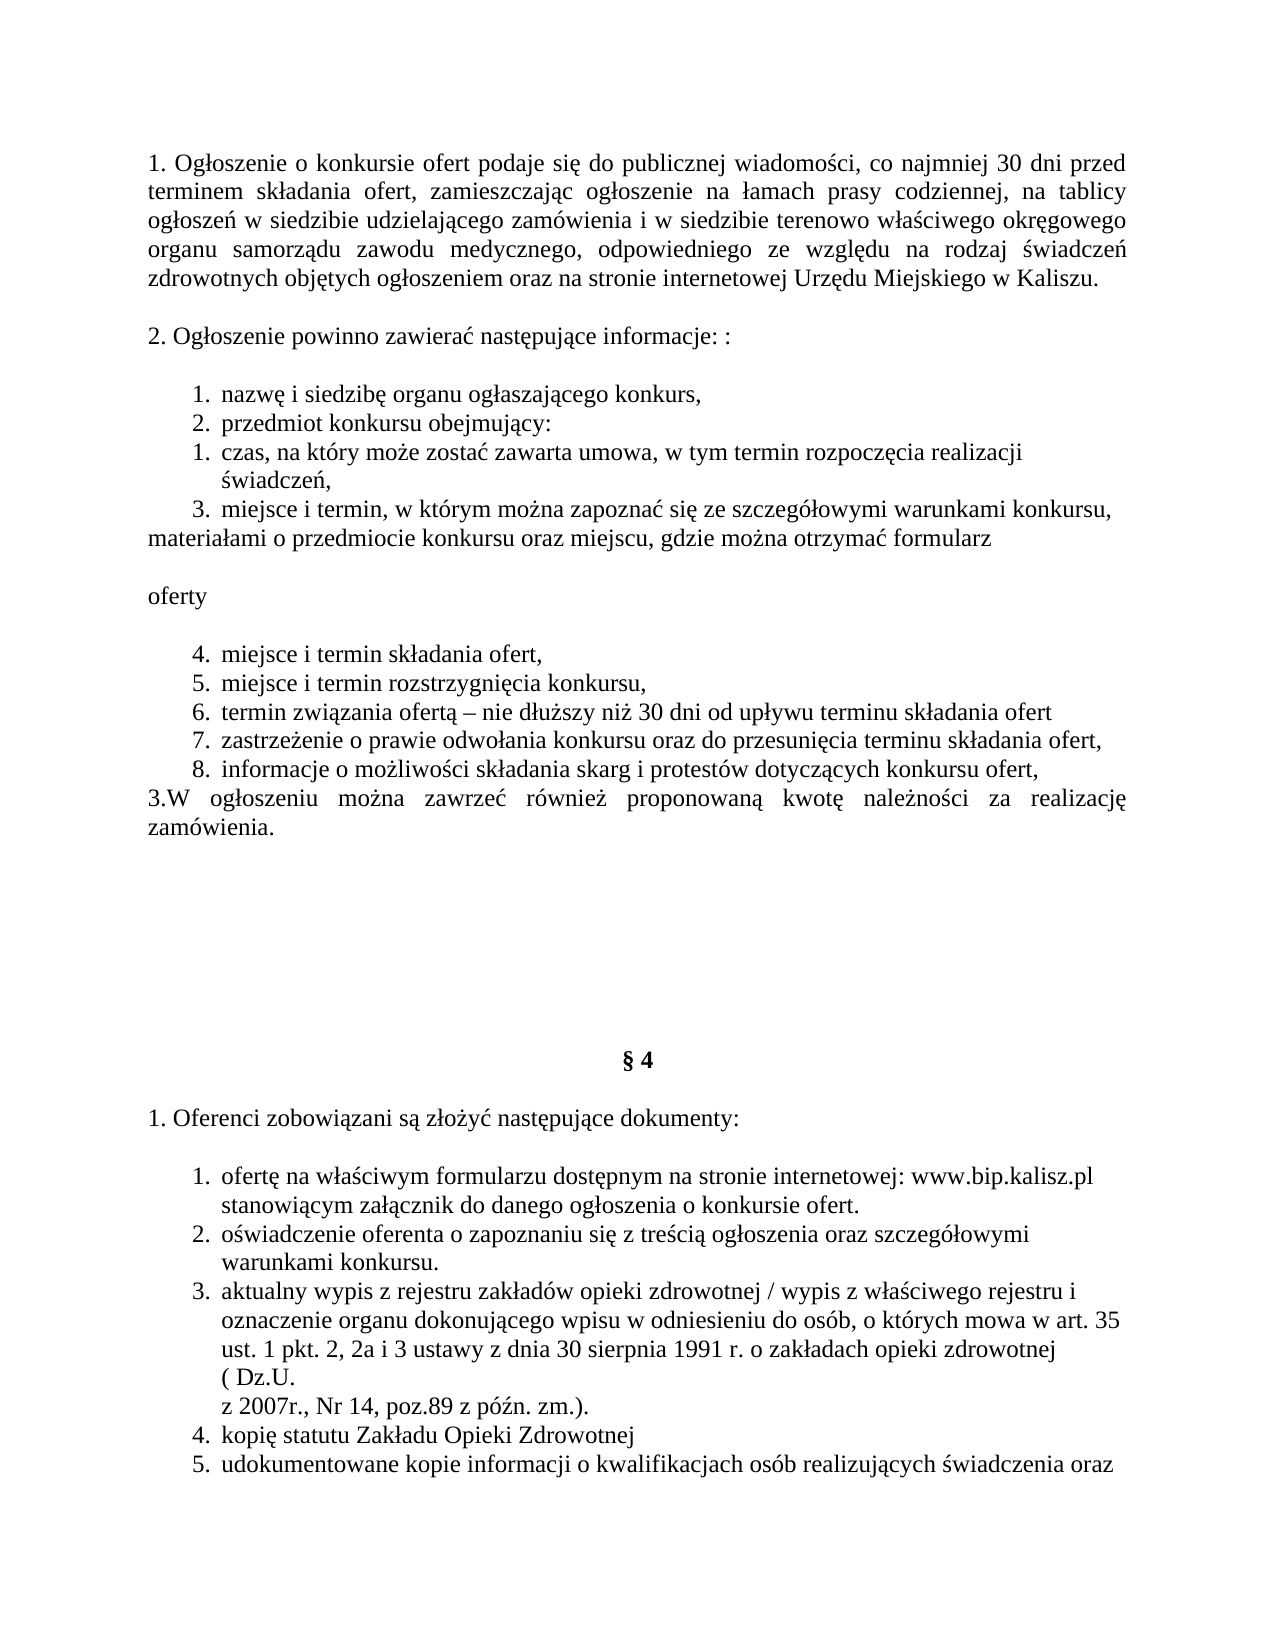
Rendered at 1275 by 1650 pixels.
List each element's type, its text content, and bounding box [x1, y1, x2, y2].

text materiałami o przedmiocie konkursu oraz miejscu, gdzie można otrzymać formularz [148, 523, 1127, 552]
list informacje o możliwości składania skarg i protestów dotyczących konkursu ofert, [192, 754, 1127, 783]
list zastrzeżenie o prawie odwołania konkursu oraz do przesunięcia terminu składania ofert, [192, 726, 1127, 754]
text 2. Ogłoszenie powinno zawierać następujące informacje: : [148, 321, 1127, 349]
list kopię statutu Zakładu Opieki Zdrowotnej [192, 1420, 1127, 1449]
list nazwę i siedzibę organu ogłaszającego konkurs, [192, 379, 1127, 408]
text 1. Oferenci zobowiązani są złożyć następujące dokumenty: [148, 1103, 1127, 1132]
list ofertę na właściwym formularzu dostępnym na stronie internetowej: www.bip.kalisz.pl stanowiącym załącznik do danego ogłoszenia o konkursie ofert. [192, 1161, 1127, 1219]
list oświadczenie oferenta o zapoznaniu się z treścią ogłoszenia oraz szczegółowymi warunkami konkursu. [192, 1219, 1127, 1276]
list czas, na który może zostać zawarta umowa, w tym termin rozpoczęcia realizacji świadczeń, [192, 437, 1127, 494]
text oferty [148, 581, 1127, 610]
list termin związania ofertą – nie dłuższy niż 30 dni od upływu terminu składania ofert [192, 697, 1127, 726]
list miejsce i termin, w którym można zapoznać się ze szczegółowymi warunkami konkursu, [192, 494, 1127, 523]
text 3.W ogłoszeniu można zawrzeć również proponowaną kwotę należności za realizację zamówienia. [148, 783, 1127, 841]
list miejsce i termin rozstrzygnięcia konkursu, [192, 668, 1127, 697]
list udokumentowane kopie informacji o kwalifikacjach osób realizujących świadczenia oraz [192, 1449, 1127, 1477]
list miejsce i termin składania ofert, [192, 639, 1127, 668]
list przedmiot konkursu obejmujący: [192, 408, 1127, 437]
text § 4 [148, 1045, 1127, 1073]
text 1. Ogłoszenie o konkursie ofert podaje się do publicznej wiadomości, co najmniej 30 dni przed terminem składania ofert, zamieszczając ogłoszenie na łamach prasy codziennej, na tablicy ogłoszeń w siedzibie udzielającego zamówienia i w siedzibie terenowo właściwego okręgowego organu samorządu zawodu medycznego, odpowiedniego ze względu na rodzaj świadczeń zdrowotnych objętych ogłoszeniem oraz na stronie internetowej Urzędu Miejskiego w Kaliszu. [148, 148, 1127, 291]
list aktualny wypis z rejestru zakładów opieki zdrowotnej / wypis z właściwego rejestru i oznaczenie organu dokonującego wpisu w odniesieniu do osób, o których mowa w art. 35 ust. 1 pkt. 2, 2a i 3 ustawy z dnia 30 sierpnia 1991 r. o zakładach opieki zdrowotnej ( Dz.U. z 2007r., Nr 14, poz.89 z późn. zm.). [192, 1276, 1127, 1420]
